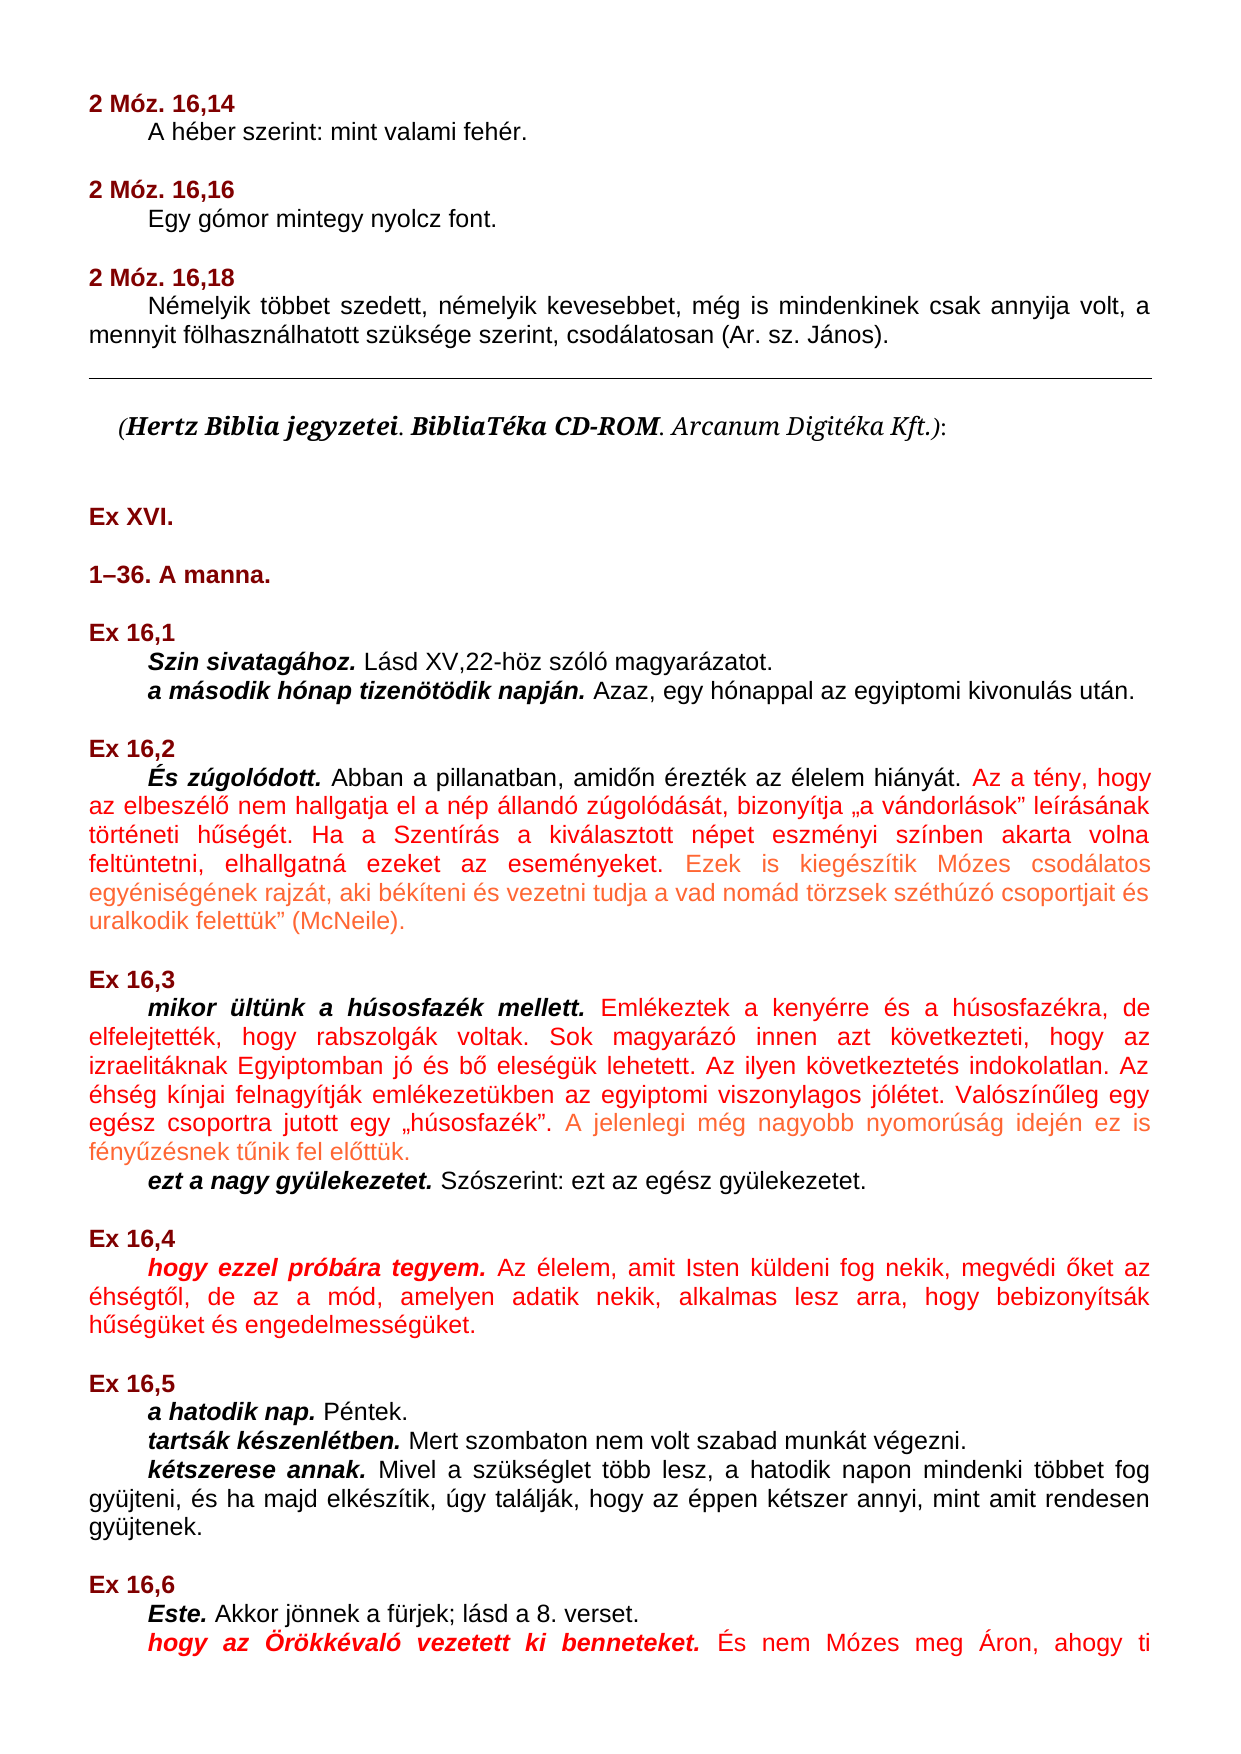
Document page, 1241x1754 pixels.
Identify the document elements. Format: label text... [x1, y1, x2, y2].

text Ex 16,3 [88, 964, 1152, 993]
text 1–36. A manna. [88, 560, 1152, 589]
text Ex 16,1 [88, 618, 1152, 647]
text (Hertz Biblia jegyzetei. BibliaTéka CD-ROM. Arcanum Digitéka Kft.): [88, 379, 1152, 472]
text Egy gómor mintegy nyolcz font. [88, 204, 1152, 233]
text Szin sivatagához. Lásd XV,22-höz szóló magyarázatot. [88, 647, 1152, 676]
text tartsák készenlétben. Mert szombaton nem volt szabad munkát végezni. [88, 1426, 1152, 1455]
text 2 Móz. 16,18 [88, 262, 1152, 291]
text a hatodik nap. Péntek. [88, 1397, 1152, 1426]
text hogy az Örökkévaló vezetett ki benneteket. És nem Mózes meg Áron, ahogy ti [88, 1628, 1152, 1657]
text Ex 16,4 [88, 1224, 1152, 1253]
text Este. Akkor jönnek a fürjek; lásd a 8. verset. [88, 1599, 1152, 1628]
text Ex 16,6 [88, 1571, 1152, 1599]
text mikor ültünk a húsosfazék mellett. Emlékeztek a kenyérre és a húsosfazékra, de elfelejtették, hogy rabszolgák voltak. Sok magyarázó innen azt következteti, hogy az izraelitáknak Egyiptomban jó és bő eleségük lehetett. Az ilyen következtetés indokolatlan. Az éhség kínjai felnagyítják emlékezetükben az egyiptomi viszonylagos jólétet. Valószínűleg egy egész csoportra jutott egy „húsosfazék”. A jelenlegi még nagyobb nyomorúság idején ez is fényűzésnek tűnik fel előttük. [88, 993, 1152, 1166]
text ezt a nagy gyülekezetet. Szószerint: ezt az egész gyülekezetet. [88, 1166, 1152, 1194]
text kétszerese annak. Mivel a szükséglet több lesz, a hatodik napon mindenki többet fog gyüjteni, és ha majd elkészítik, úgy találják, hogy az éppen kétszer annyi, mint amit rendesen gyüjtenek. [88, 1455, 1152, 1541]
text Ex 16,5 [88, 1368, 1152, 1397]
text Némelyik többet szedett, némelyik kevesebbet, még is mindenkinek csak annyija volt, a mennyit fölhasználhatott szüksége szerint, csodálatosan (Ar. sz. János). [88, 291, 1152, 349]
text Ex XVI. [88, 502, 1152, 530]
text a második hónap tizenötödik napján. Azaz, egy hónappal az egyiptomi kivonulás után. [88, 676, 1152, 704]
text 2 Móz. 16,14 [88, 88, 1152, 117]
text 2 Móz. 16,16 [88, 176, 1152, 204]
text A héber szerint: mint valami fehér. [88, 117, 1152, 146]
text Ex 16,2 [88, 734, 1152, 763]
text hogy ezzel próbára tegyem. Az élelem, amit Isten küldeni fog nekik, megvédi őket az éhségtől, de az a mód, amelyen adatik nekik, alkalmas lesz arra, hogy bebizonyítsák hűségüket és engedelmességüket. [88, 1253, 1152, 1339]
text És zúgolódott. Abban a pillanatban, amidőn érezték az élelem hiányát. Az a tény, hogy az elbeszélő nem hallgatja el a nép állandó zúgolódását, bizonyítja „a vándorlások” leírásának történeti hűségét. Ha a Szentírás a kiválasztott népet eszményi színben akarta volna feltüntetni, elhallgatná ezeket az eseményeket. Ezek is kiegészítik Mózes csodálatos egyéniségének rajzát, aki békíteni és vezetni tudja a vad nomád törzsek széthúzó csoportjait és uralkodik felettük” (McNeile). [88, 763, 1152, 935]
